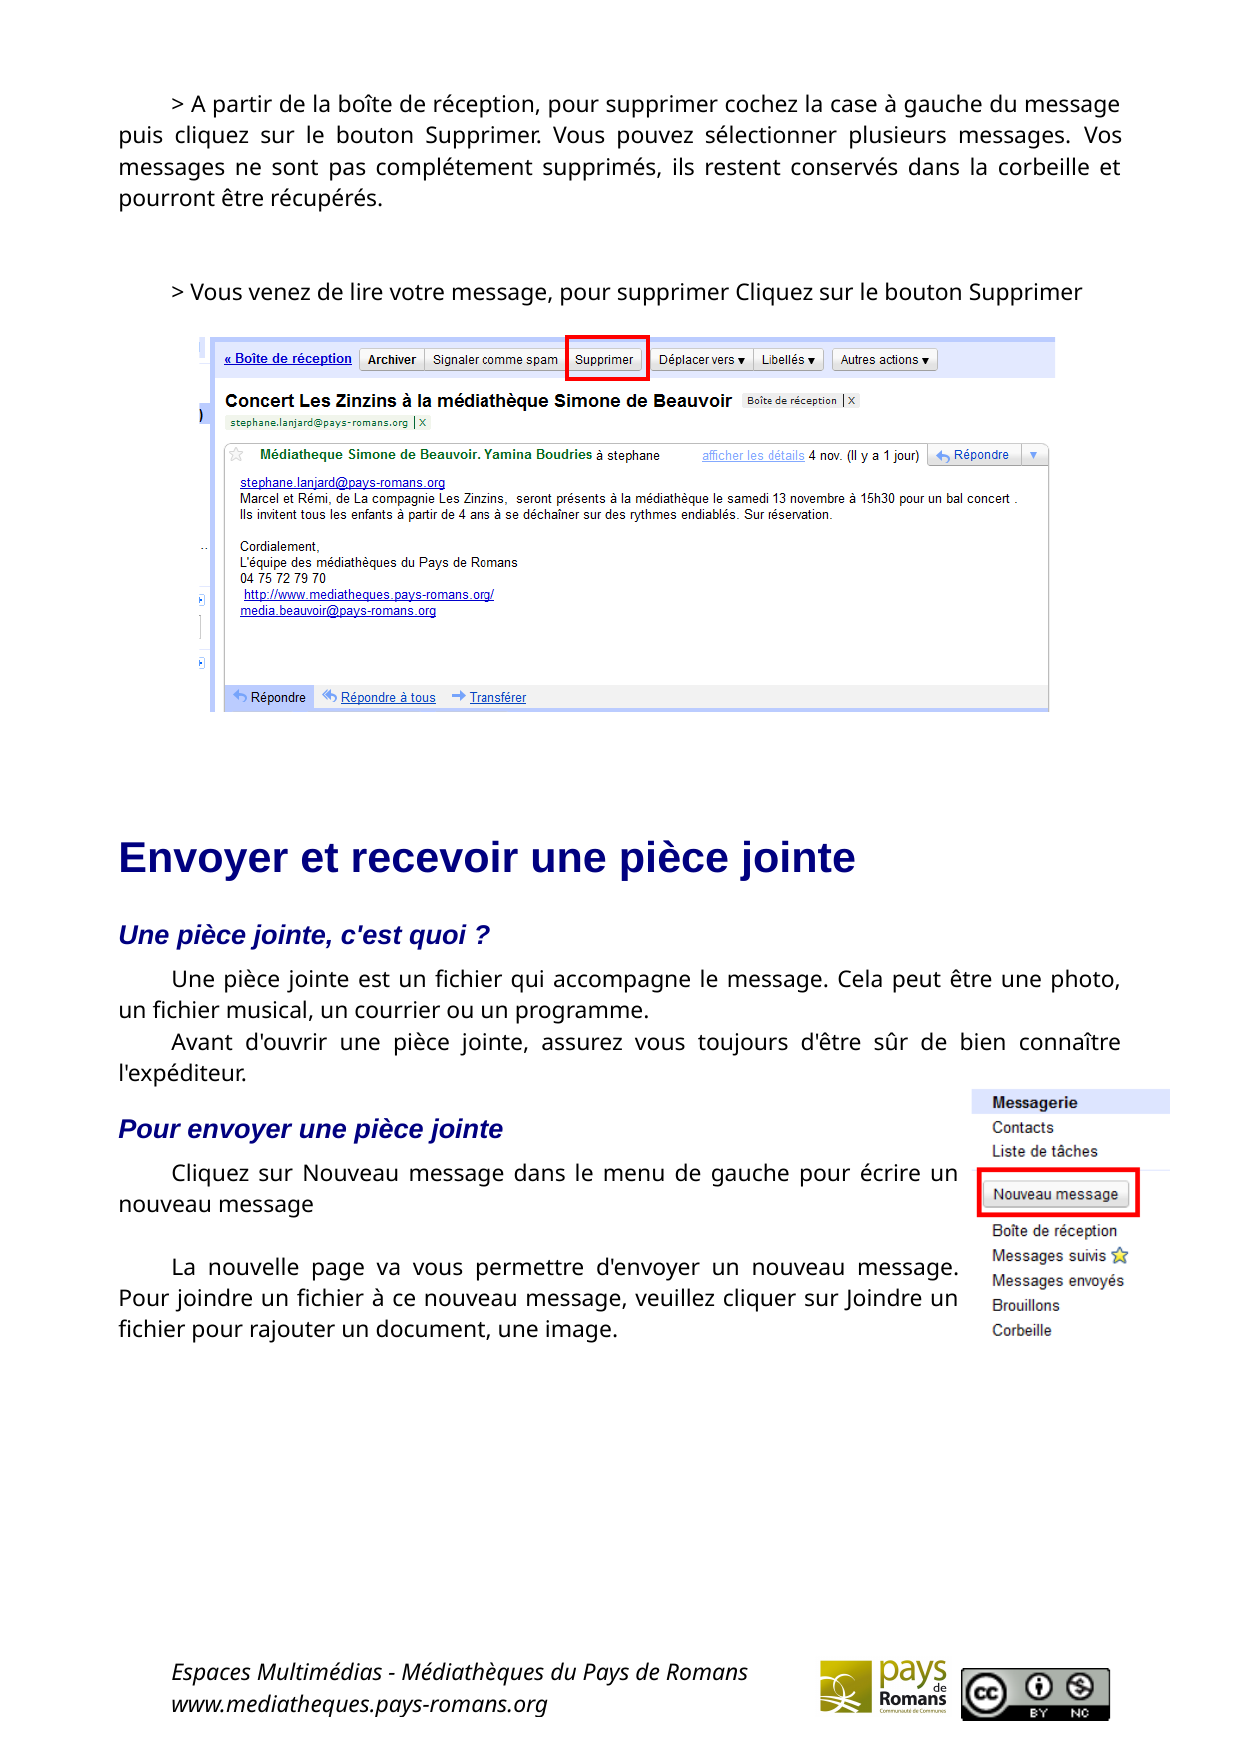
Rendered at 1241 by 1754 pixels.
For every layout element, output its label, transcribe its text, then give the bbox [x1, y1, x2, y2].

picture [971, 1082, 1170, 1343]
subtitle Envoyer et recevoir une pièce jointe [118, 832, 1122, 882]
picture [961, 1668, 1111, 1721]
text Une pièce jointe est un fichier qui accompagne le message. Cela peut être une photo, un fichier musical, un courrier ou un programme. [118, 963, 1122, 1025]
text > Vous venez de lire votre message, pour supprimer Cliquez sur le bouton Supprimer [118, 276, 1122, 307]
picture [815, 1656, 952, 1717]
text Cliquez sur Nouveau message dans le menu de gauche pour écrire un nouveau message [118, 1157, 971, 1219]
text La nouvelle page va vous permettre d'envoyer un nouveau message. Pour joindre un fichier à ce nouveau message, veuillez cliquer sur Joindre un fichier pour rajouter un document, une image. [118, 1250, 1122, 1344]
picture [199, 326, 1056, 712]
subtitle Pour envoyer une pièce jointe [118, 1113, 971, 1144]
text Avant d'ouvrir une pièce jointe, assurez vous toujours d'être sûr de bien connaître l'expéditeur. [118, 1025, 1122, 1088]
text > A partir de la boîte de réception, pour supprimer cochez la case à gauche du message puis cliquez sur le bouton Supprimer. Vous pouvez sélectionner plusieurs messages. Vos messages ne sont pas complétement supprimés, ils restent conservés dans la corbeille et pourront être récupérés. [118, 88, 1122, 213]
subtitle Une pièce jointe, c'est quoi ? [118, 919, 1122, 950]
